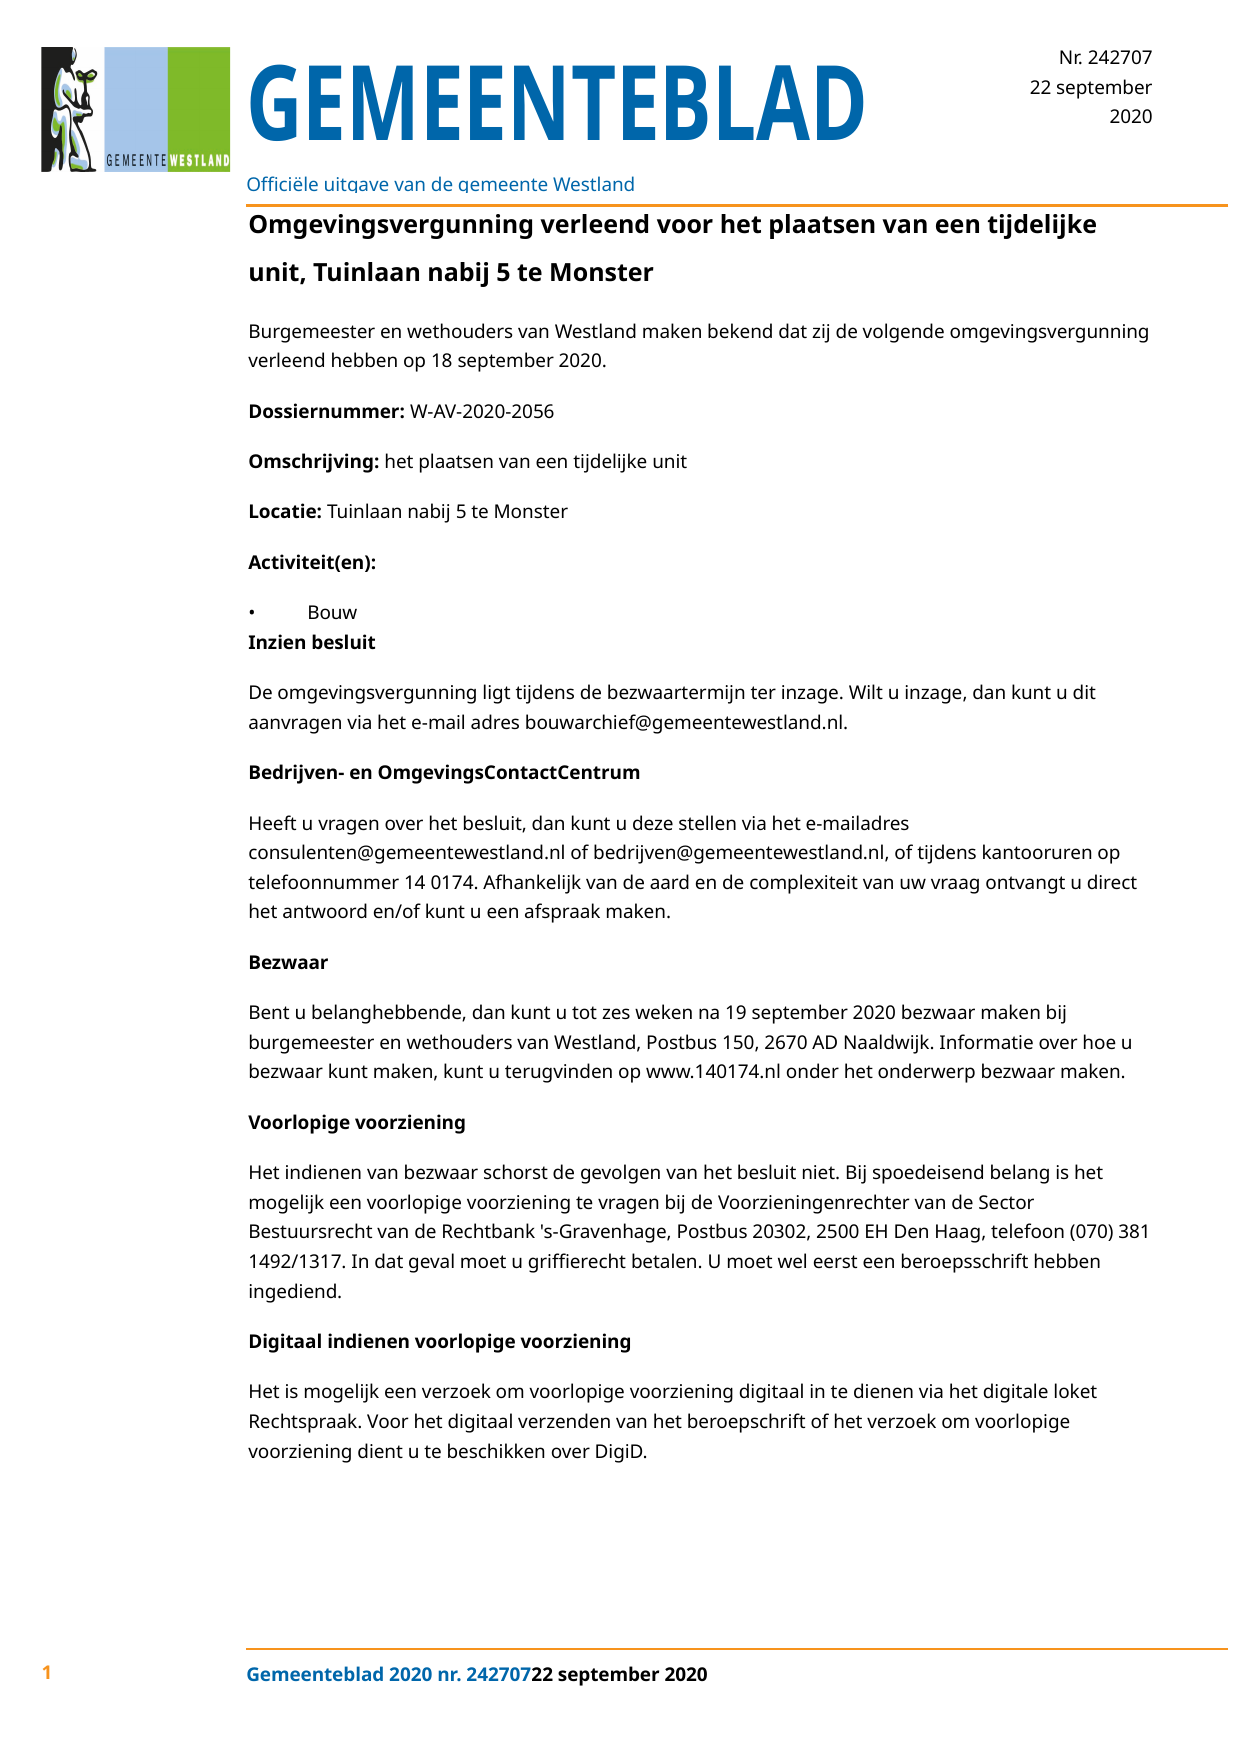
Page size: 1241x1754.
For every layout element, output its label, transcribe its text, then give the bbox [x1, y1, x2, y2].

text Burgemeester en wethouders van Westland maken bekend dat zij de volgende omgevingsvergunning verleend hebben op 18 september 2020. [248, 318, 1152, 373]
text Bedrijven- en OmgevingsContactCentrum [248, 759, 1152, 785]
text Locatie: Tuinlaan nabij 5 te Monster [248, 499, 1152, 524]
text Digitaal indienen voorlopige voorziening [248, 1328, 1152, 1354]
list Bouw [248, 599, 1152, 625]
text Heeft u vragen over het besluit, dan kunt u deze stellen via het e-mailadres consulenten@gemeentewestland.nl of bedrijven@gemeentewestland.nl, of tijdens kantooruren op telefoonnummer 14 0174. Afhankelijk van de aard en de complexiteit van uw vraag ontvangt u direct het antwoord en/of kunt u een afspraak maken. [248, 810, 1152, 924]
text Bezwaar [248, 949, 1152, 975]
text Activiteit(en): [248, 549, 1152, 575]
text Dossiernummer: W-AV-2020-2056 [248, 398, 1152, 424]
text Omgevingsvergunning verleend voor het plaatsen van een tijdelijke unit, Tuinlaan nabij 5 te Monster [248, 207, 1152, 288]
text Voorlopige voorziening [248, 1109, 1152, 1135]
text De omgevingsvergunning ligt tijdens de bezwaartermijn ter inzage. Wilt u inzage, dan kunt u dit aanvragen via het e-mail adres bouwarchief@gemeentewestland.nl. [248, 679, 1152, 735]
text Het is mogelijk een verzoek om voorlopige voorziening digitaal in te dienen via het digitale loket Rechtspraak. Voor het digitaal verzenden van het beroepschrift of het verzoek om voorlopige voorziening dient u te beschikken over DigiD. [248, 1379, 1152, 1464]
picture [41, 47, 231, 172]
text Inzien besluit [248, 629, 1152, 655]
text Het indienen van bezwaar schorst de gevolgen van het besluit niet. Bij spoedeisend belang is het mogelijk een voorlopige voorziening te vragen bij de Voorzieningenrechter van de Sector Bestuursrecht van de Rechtbank 's-Gravenhage, Postbus 20302, 2500 EH Den Haag, telefoon (070) 381 1492/1317. In dat geval moet u griffierecht betalen. U moet wel eerst een beroepsschrift hebben ingediend. [248, 1159, 1152, 1304]
text Bent u belanghebbende, dan kunt u tot zes weken na 19 september 2020 bezwaar maken bij burgemeester en wethouders van Westland, Postbus 150, 2670 AD Naaldwijk. Informatie over hoe u bezwaar kunt maken, kunt u terugvinden op www.140174.nl onder het onderwerp bezwaar maken. [248, 999, 1152, 1084]
text Omschrijving: het plaatsen van een tijdelijke unit [248, 448, 1152, 474]
